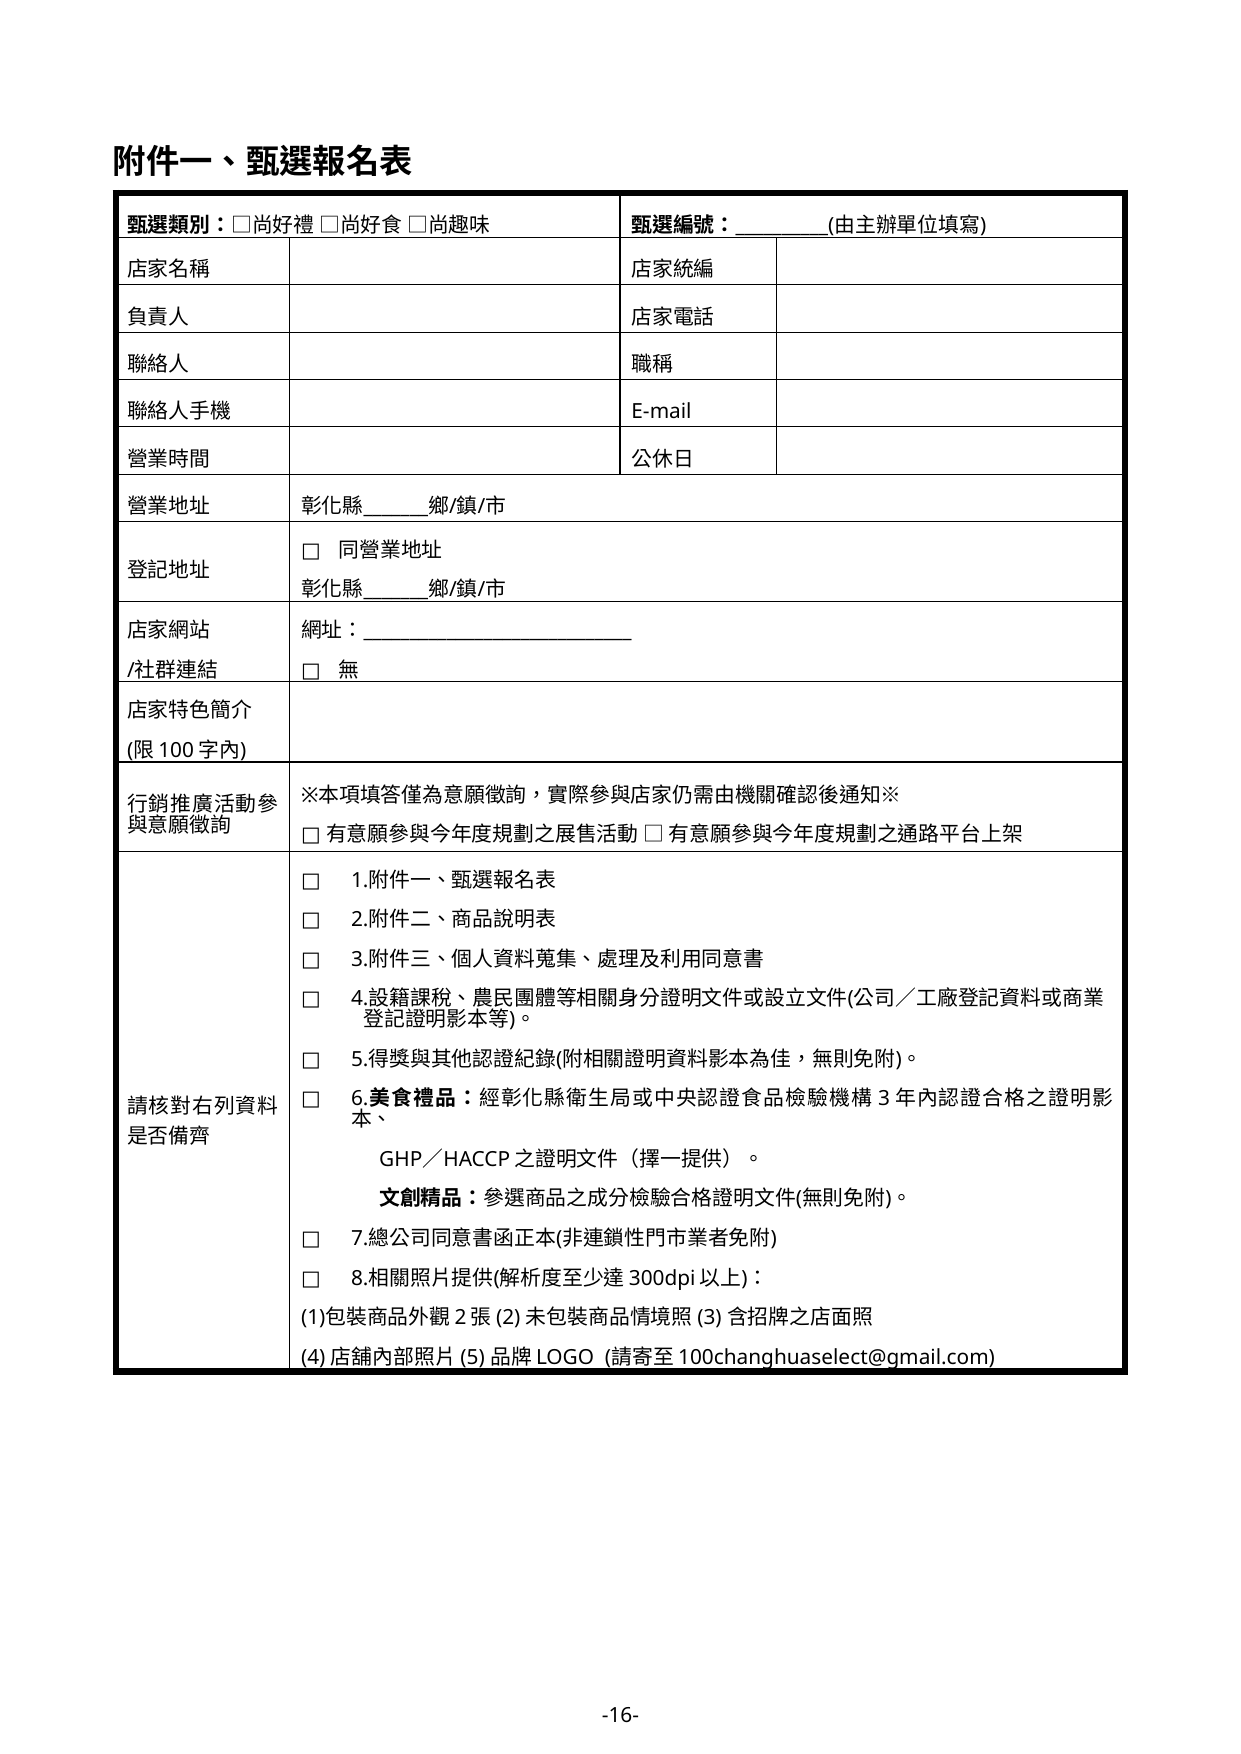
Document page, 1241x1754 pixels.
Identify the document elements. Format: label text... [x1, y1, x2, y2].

table_cell 店家網站 /社群連結 [119, 602, 289, 681]
subtitle 附件一、甄選報名表 [112, 134, 1128, 183]
table_cell [290, 333, 619, 379]
table_cell 營業時間 [119, 427, 289, 473]
table_cell 店家名稱 [119, 238, 289, 284]
table_cell [777, 333, 1122, 379]
table_cell [290, 682, 1122, 761]
table_cell 營業地址 [119, 475, 289, 521]
table_cell 請核對右列資料是否備齊 [119, 852, 289, 1368]
table_cell [777, 285, 1122, 332]
table_cell [290, 285, 619, 332]
table_cell 1.附件一、甄選報名表 2.附件二、商品說明表 3.附件三、個人資料蒐集、處理及利用同意書 4.設籍課稅、農民團體等相關身分證明文件或設立文件(公司／工廠登記資料或商業 登記證明影本等)。 5.得獎與其他認證紀錄(附相關證明資料影本為佳，無則免附)。 6.美食禮品：經彰化縣衛生局或中央認證食品檢驗機構3年內認證合格之證明影本、 GHP／HACCP之證明文件（擇一提供）。 文創精品：參選商品之成分檢驗合格證明文件(無則免附)。 7.總公司同意書函正本(非連鎖性門市業者免附) 8.相關照片提供(解析度至少達300dpi以上)： (1)包裝商品外觀2張 (2) 未包裝商品情境照 (3) 含招牌之店面照 (4) 店舖內部照片 (5) 品牌LOGO (請寄至100changhuaselect@gmail.com) [290, 852, 1122, 1368]
table_cell E-mail [621, 380, 776, 426]
table_cell [290, 380, 619, 426]
table_cell [777, 380, 1122, 426]
table_header 甄選類別：□尚好禮 □尚好食 □尚趣味 [119, 196, 619, 237]
table_cell [777, 238, 1122, 284]
table_cell 聯絡人 [119, 333, 289, 379]
table_cell 行銷推廣活動參與意願徵詢 [119, 763, 289, 851]
table_cell 聯絡人手機 [119, 380, 289, 426]
table_cell [777, 427, 1122, 473]
table_cell 職稱 [621, 333, 776, 379]
table_header 甄選編號：__________(由主辦單位填寫) [621, 196, 1122, 237]
table_cell 彰化縣_______鄉/鎮/市 [290, 475, 1122, 521]
table_cell 店家統編 [621, 238, 776, 284]
table_cell 公休日 [621, 427, 776, 473]
table_cell 負責人 [119, 285, 289, 332]
table_cell [290, 238, 619, 284]
table_cell 店家電話 [621, 285, 776, 332]
table_cell ※本項填答僅為意願徵詢，實際參與店家仍需由機關確認後通知※ □ 有意願參與今年度規劃之展售活動 □ 有意願參與今年度規劃之通路平台上架 [290, 763, 1122, 851]
table_cell [290, 427, 619, 473]
table_cell 店家特色簡介 (限100字內) [119, 682, 289, 761]
table_cell 網址：_____________________________ 無 [290, 602, 1122, 681]
table_cell 同營業地址 彰化縣_______鄉/鎮/市 [290, 522, 1122, 601]
table_cell 登記地址 [119, 522, 289, 601]
